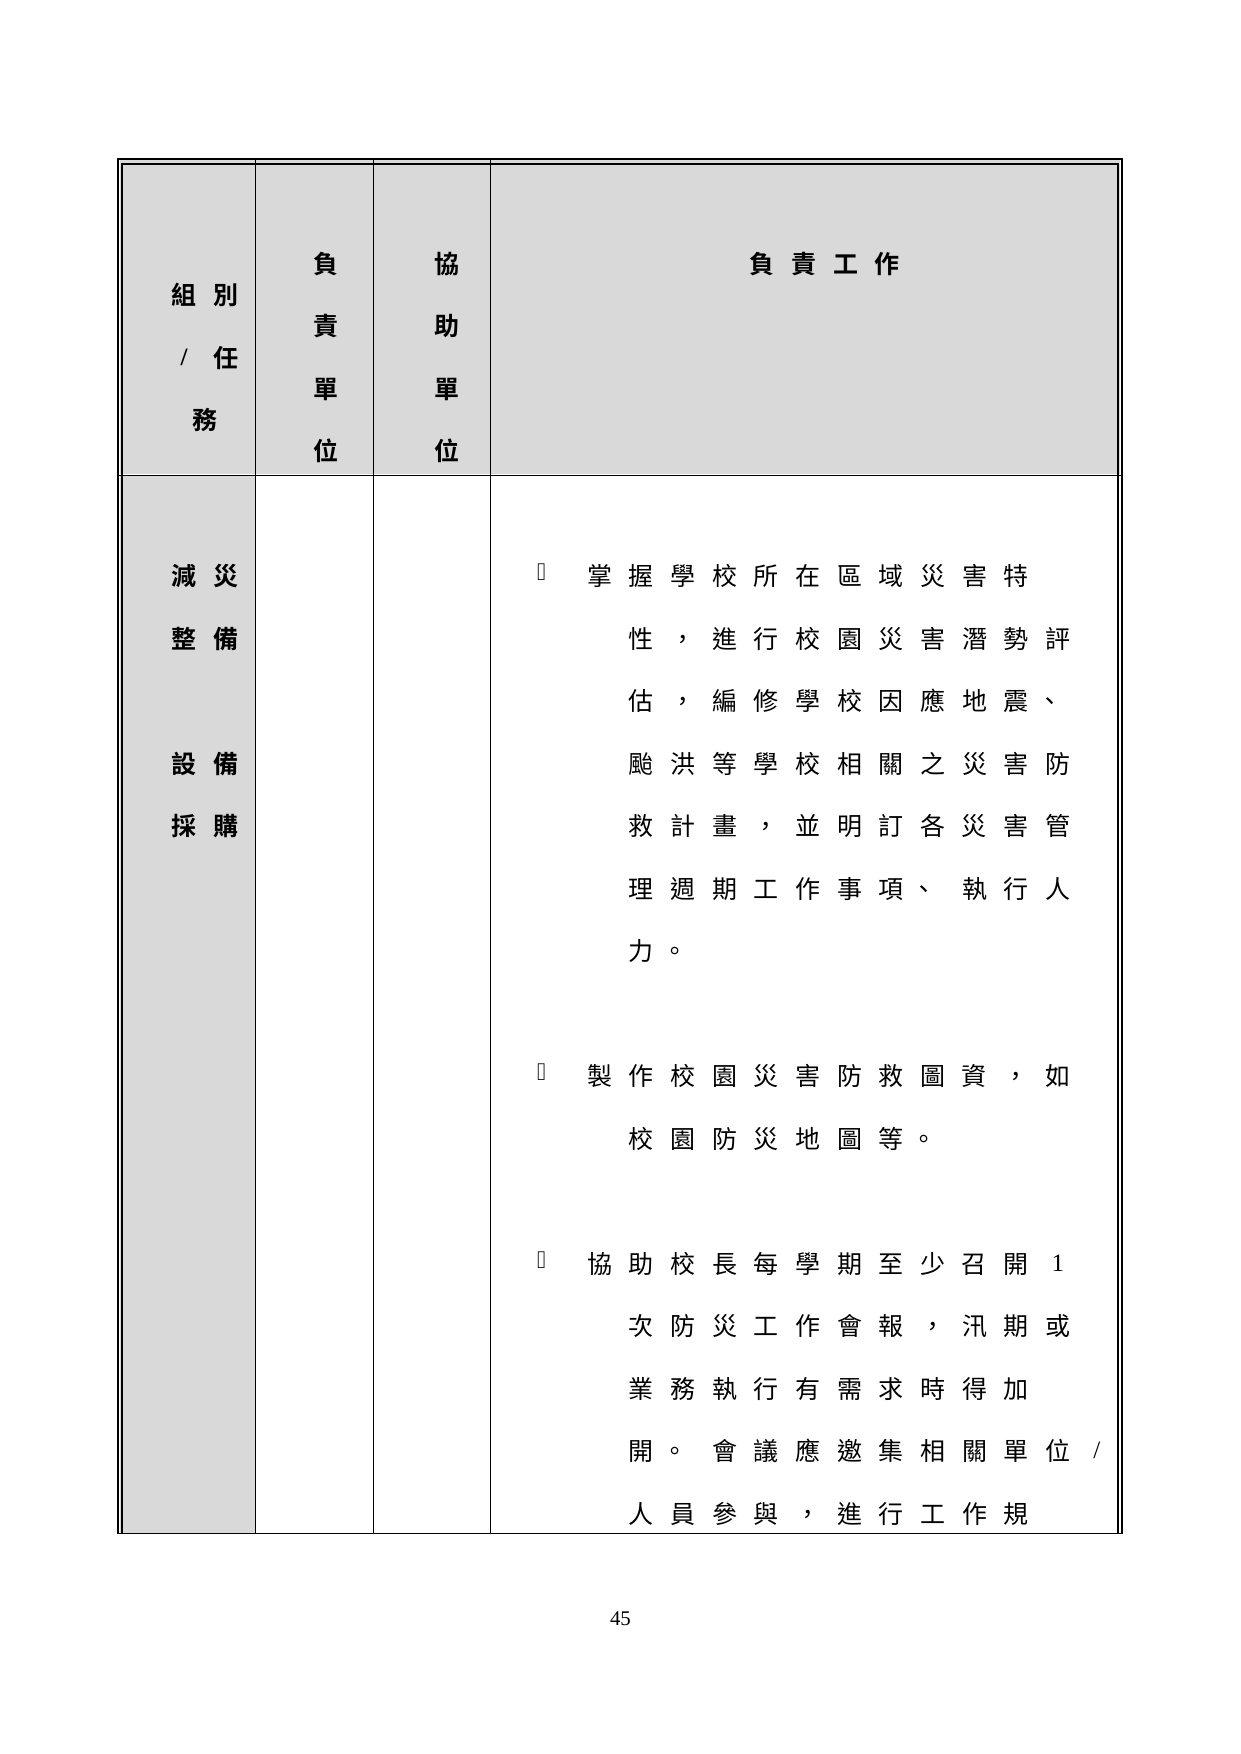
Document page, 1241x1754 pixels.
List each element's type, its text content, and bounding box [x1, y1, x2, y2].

table_header 組別/任務 [120, 160, 255, 474]
table_cell 減災整備 設備採購 [123, 476, 255, 1533]
table_cell [256, 476, 373, 1533]
table_cell 掌握學校所在區域災害特性，進行校園災害潛勢評估，編修學校因應地震、颱洪等學校相關之災害防救計畫，並明訂各災害管理週期工作事項、執行人力。 製作校園災害防救圖資，如校園防災地圖等。 協助校長每學期至少召開1次防災工作會報，汛期或業務執行有需求時得加開。會議應邀集相關單位/人員參與，進行工作規 [491, 476, 1117, 1533]
table_header 負責工作 [491, 160, 1120, 474]
table_cell [374, 476, 490, 1533]
table_header 協助單位 [374, 165, 490, 474]
table_header 負責單位 [256, 165, 373, 474]
